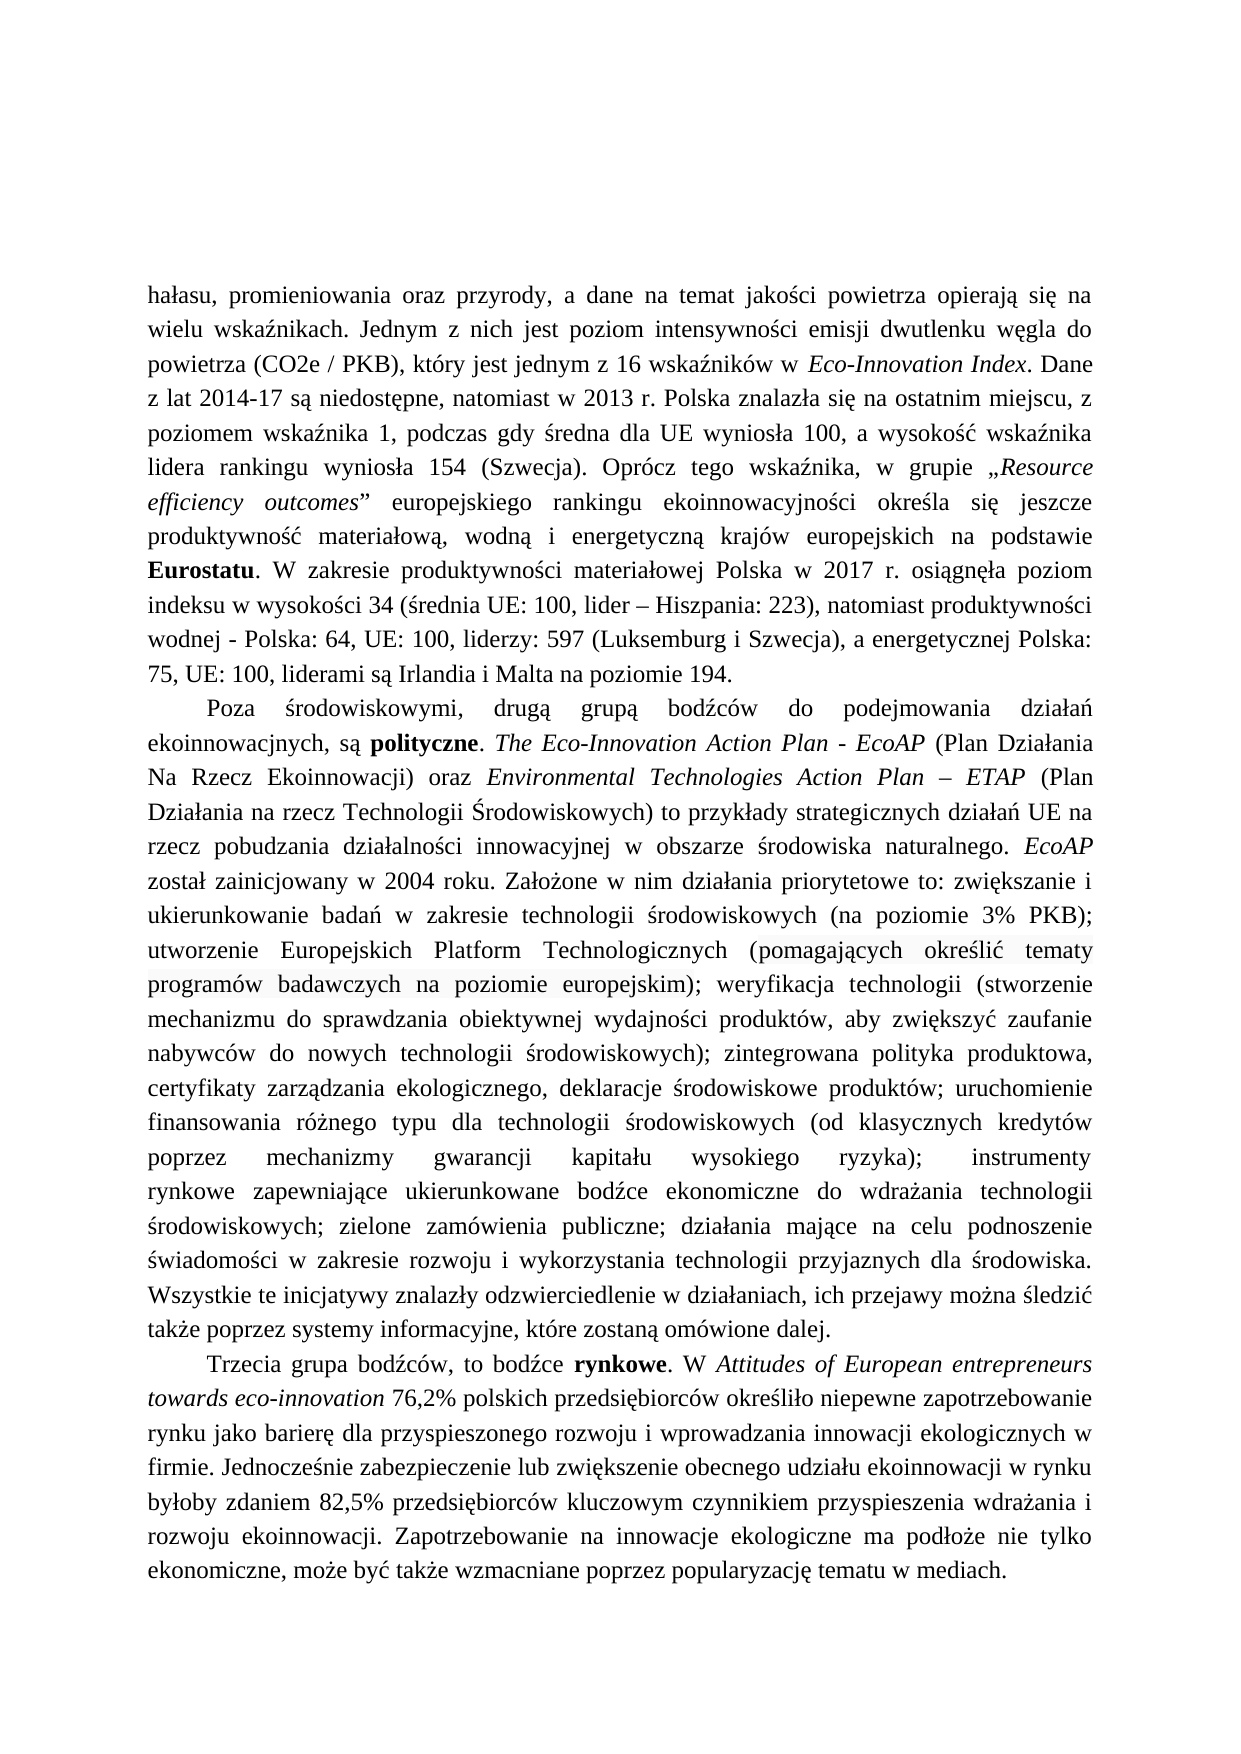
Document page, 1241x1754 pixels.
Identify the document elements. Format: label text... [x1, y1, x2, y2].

text Poza środowiskowymi, drugą grupą bodźców do podejmowania działań ekoinnowacjnych, są polityczne. The Eco-Innovation Action Plan - EcoAP (Plan Działania Na Rzecz Ekoinnowacji) oraz Environmental Technologies Action Plan – ETAP (Plan Działania na rzecz Technologii Środowiskowych) to przykłady strategicznych działań UE na rzecz pobudzania działalności innowacyjnej w obszarze środowiska naturalnego. EcoAP został zainicjowany w 2004 roku. Założone w nim działania priorytetowe to: zwiększanie i ukierunkowanie badań w zakresie technologii środowiskowych (na poziomie 3% PKB); utworzenie Europejskich Platform Technologicznych (pomagających określić tematy programów badawczych na poziomie europejskim); weryfikacja technologii (stworzenie mechanizmu do sprawdzania obiektywnej wydajności produktów, aby zwiększyć zaufanie nabywców do nowych technologii środowiskowych); zintegrowana polityka produktowa, certyfikaty zarządzania ekologicznego, deklaracje środowiskowe produktów; uruchomienie finansowania różnego typu dla technologii środowiskowych (od klasycznych kredytów poprzez mechanizmy gwarancji kapitału wysokiego ryzyka); instrumenty rynkowe zapewniające ukierunkowane bodźce ekonomiczne do wdrażania technologii środowiskowych; zielone zamówienia publiczne; działania mające na celu podnoszenie świadomości w zakresie rozwoju i wykorzystania technologii przyjaznych dla środowiska. Wszystkie te inicjatywy znalazły odzwierciedlenie w działaniach, ich przejawy można śledzić także poprzez systemy informacyjne, które zostaną omówione dalej. [147, 693, 1093, 1343]
text Trzecia grupa bodźców, to bodźce rynkowe. W Attitudes of European entrepreneurs towards eco-innovation 76,2% polskich przedsiębiorców określiło niepewne zapotrzebowanie rynku jako barierę dla przyspieszonego rozwoju i wprowadzania innowacji ekologicznych w firmie. Jednocześnie zabezpieczenie lub zwiększenie obecnego udziału ekoinnowacji w rynku byłoby zdaniem 82,5% przedsiębiorców kluczowym czynnikiem przyspieszenia wdrażania i rozwoju ekoinnowacji. Zapotrzebowanie na innowacje ekologiczne ma podłoże nie tylko ekonomiczne, może być także wzmacniane poprzez popularyzację tematu w mediach. [147, 1349, 1093, 1584]
text hałasu, promieniowania oraz przyrody, a dane na temat jakości powietrza opierają się na wielu wskaźnikach. Jednym z nich jest poziom intensywności emisji dwutlenku węgla do powietrza (CO2e / PKB), który jest jednym z 16 wskaźników w Eco-Innovation Index. Dane z lat 2014-17 są niedostępne, natomiast w 2013 r. Polska znalazła się na ostatnim miejscu, z poziomem wskaźnika 1, podczas gdy średna dla UE wyniosła 100, a wysokość wskaźnika lidera rankingu wyniosła 154 (Szwecja). Oprócz tego wskaźnika, w grupie „Resource efficiency outcomes” europejskiego rankingu ekoinnowacyjności określa się jeszcze produktywność materiałową, wodną i energetyczną krajów europejskich na podstawie Eurostatu. W zakresie produktywności materiałowej Polska w 2017 r. osiągnęła poziom indeksu w wysokości 34 (średnia UE: 100, lider – Hiszpania: 223), natomiast produktywności wodnej - Polska: 64, UE: 100, liderzy: 597 (Luksemburg i Szwecja), a energetycznej Polska: 75, UE: 100, liderami są Irlandia i Malta na poziomie 194. [147, 280, 1093, 688]
